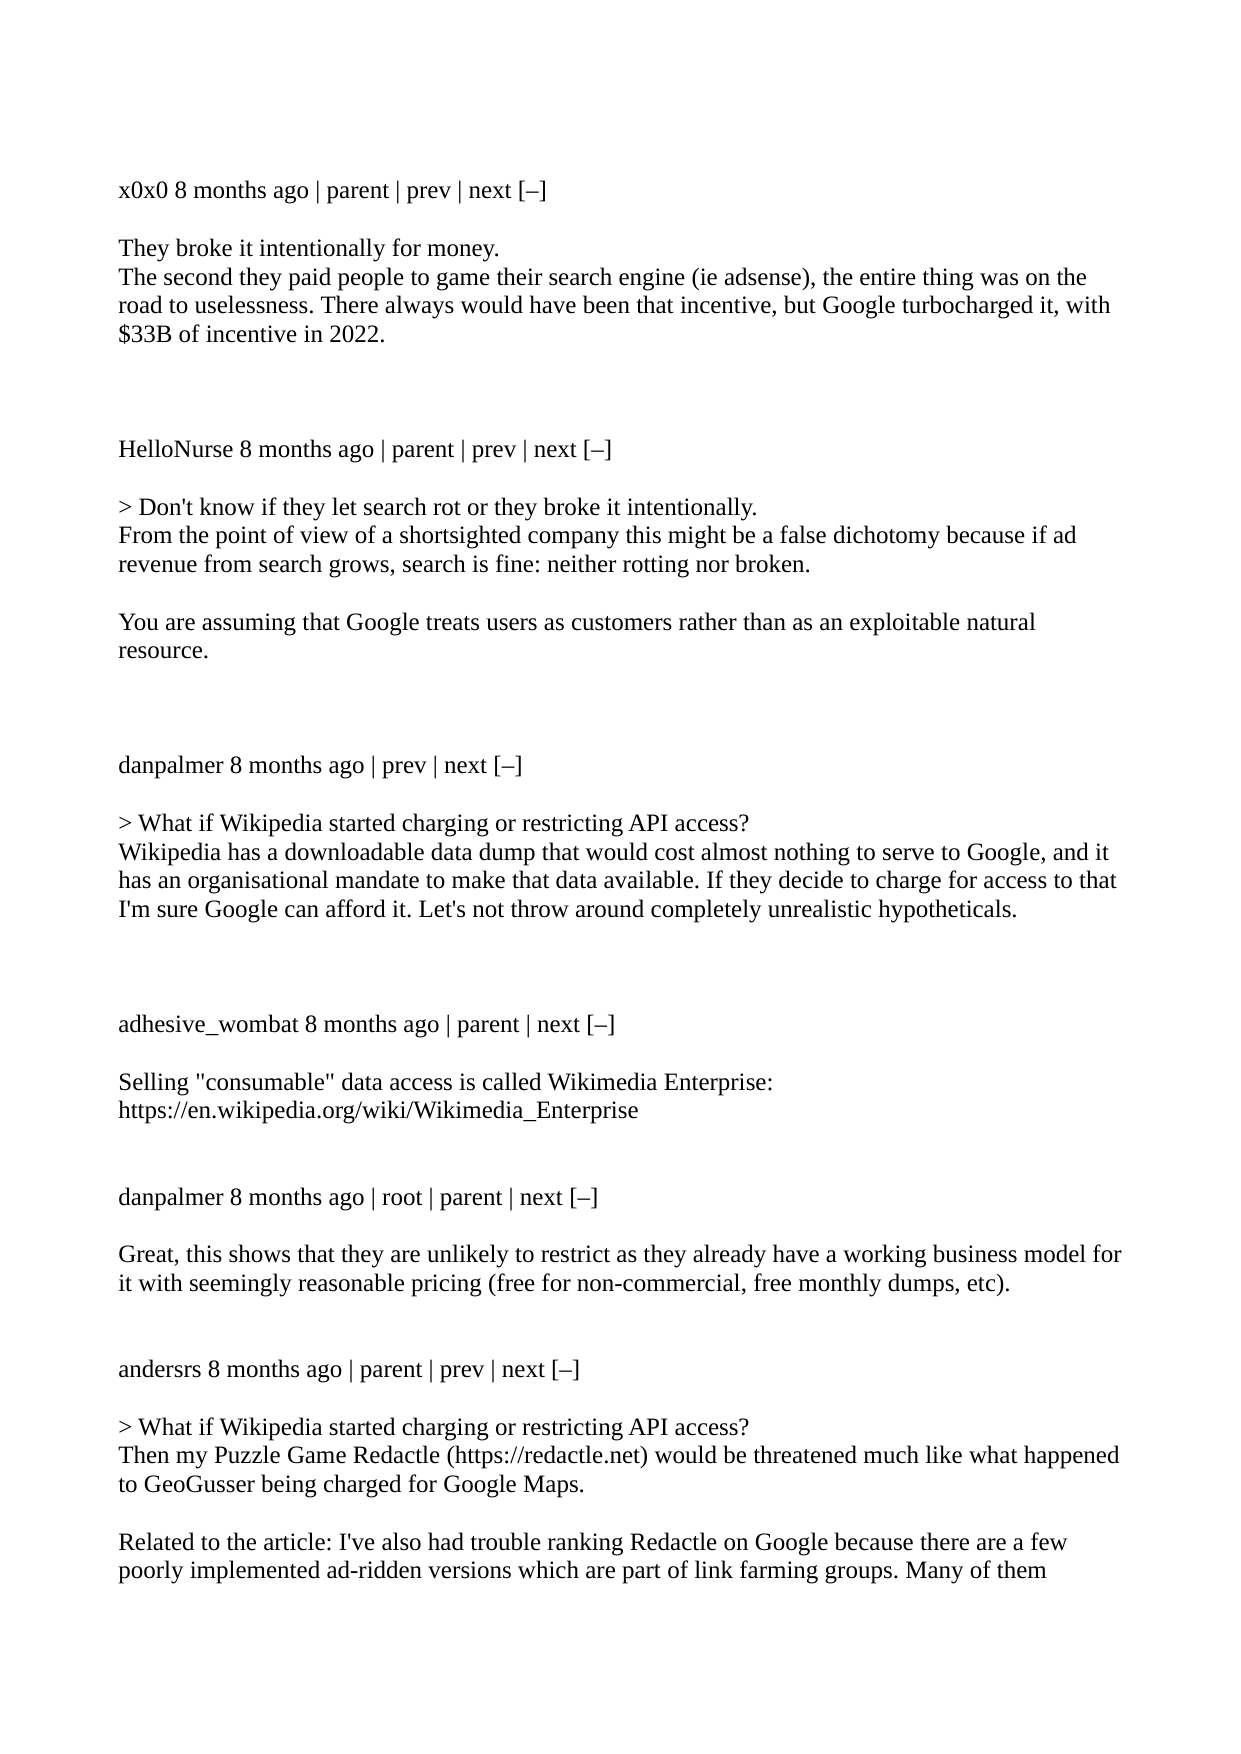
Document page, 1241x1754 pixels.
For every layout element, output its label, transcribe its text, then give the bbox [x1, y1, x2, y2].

text Selling "consumable" data access is called Wikimedia Enterprise: https://en.wikipedia.org/wiki/Wikimedia_Enterprise [118, 1067, 1122, 1124]
text > What if Wikipedia started charging or restricting API access? [118, 808, 1122, 837]
text They broke it intentionally for money. [118, 233, 1122, 262]
text danpalmer 8 months ago | prev | next [–] [118, 751, 1122, 779]
text From the point of view of a shortsighted company this might be a false dichotomy because if ad revenue from search grows, search is fine: neither rotting nor broken. [118, 521, 1122, 578]
text andersrs 8 months ago | parent | prev | next [–] [118, 1354, 1122, 1383]
text > What if Wikipedia started charging or restricting API access? [118, 1412, 1122, 1441]
text x0x0 8 months ago | parent | prev | next [–] [118, 176, 1122, 204]
text Then my Puzzle Game Redactle (https://redactle.net) would be threatened much like what happened to GeoGusser being charged for Google Maps. [118, 1441, 1122, 1498]
text adhesive_wombat 8 months ago | parent | next [–] [118, 1009, 1122, 1038]
text Related to the article: I've also had trouble ranking Redactle on Google because there are a few poorly implemented ad-ridden versions which are part of link farming groups. Many of them [118, 1527, 1122, 1584]
text Great, this shows that they are unlikely to restrict as they already have a working business model for it with seemingly reasonable pricing (free for non-commercial, free monthly dumps, etc). [118, 1239, 1122, 1297]
text The second they paid people to game their search engine (ie adsense), the entire thing was on the road to uselessness. There always would have been that incentive, but Google turbocharged it, with $33B of incentive in 2022. [118, 262, 1122, 348]
text HelloNurse 8 months ago | parent | prev | next [–] [118, 434, 1122, 463]
text Wikipedia has a downloadable data dump that would cost almost nothing to serve to Google, and it has an organisational mandate to make that data available. If they decide to charge for access to that I'm sure Google can afford it. Let's not throw around completely unrealistic hypotheticals. [118, 837, 1122, 923]
text > Don't know if they let search rot or they broke it intentionally. [118, 492, 1122, 521]
text You are assuming that Google treats users as customers rather than as an exploitable natural resource. [118, 607, 1122, 664]
text danpalmer 8 months ago | root | parent | next [–] [118, 1182, 1122, 1211]
